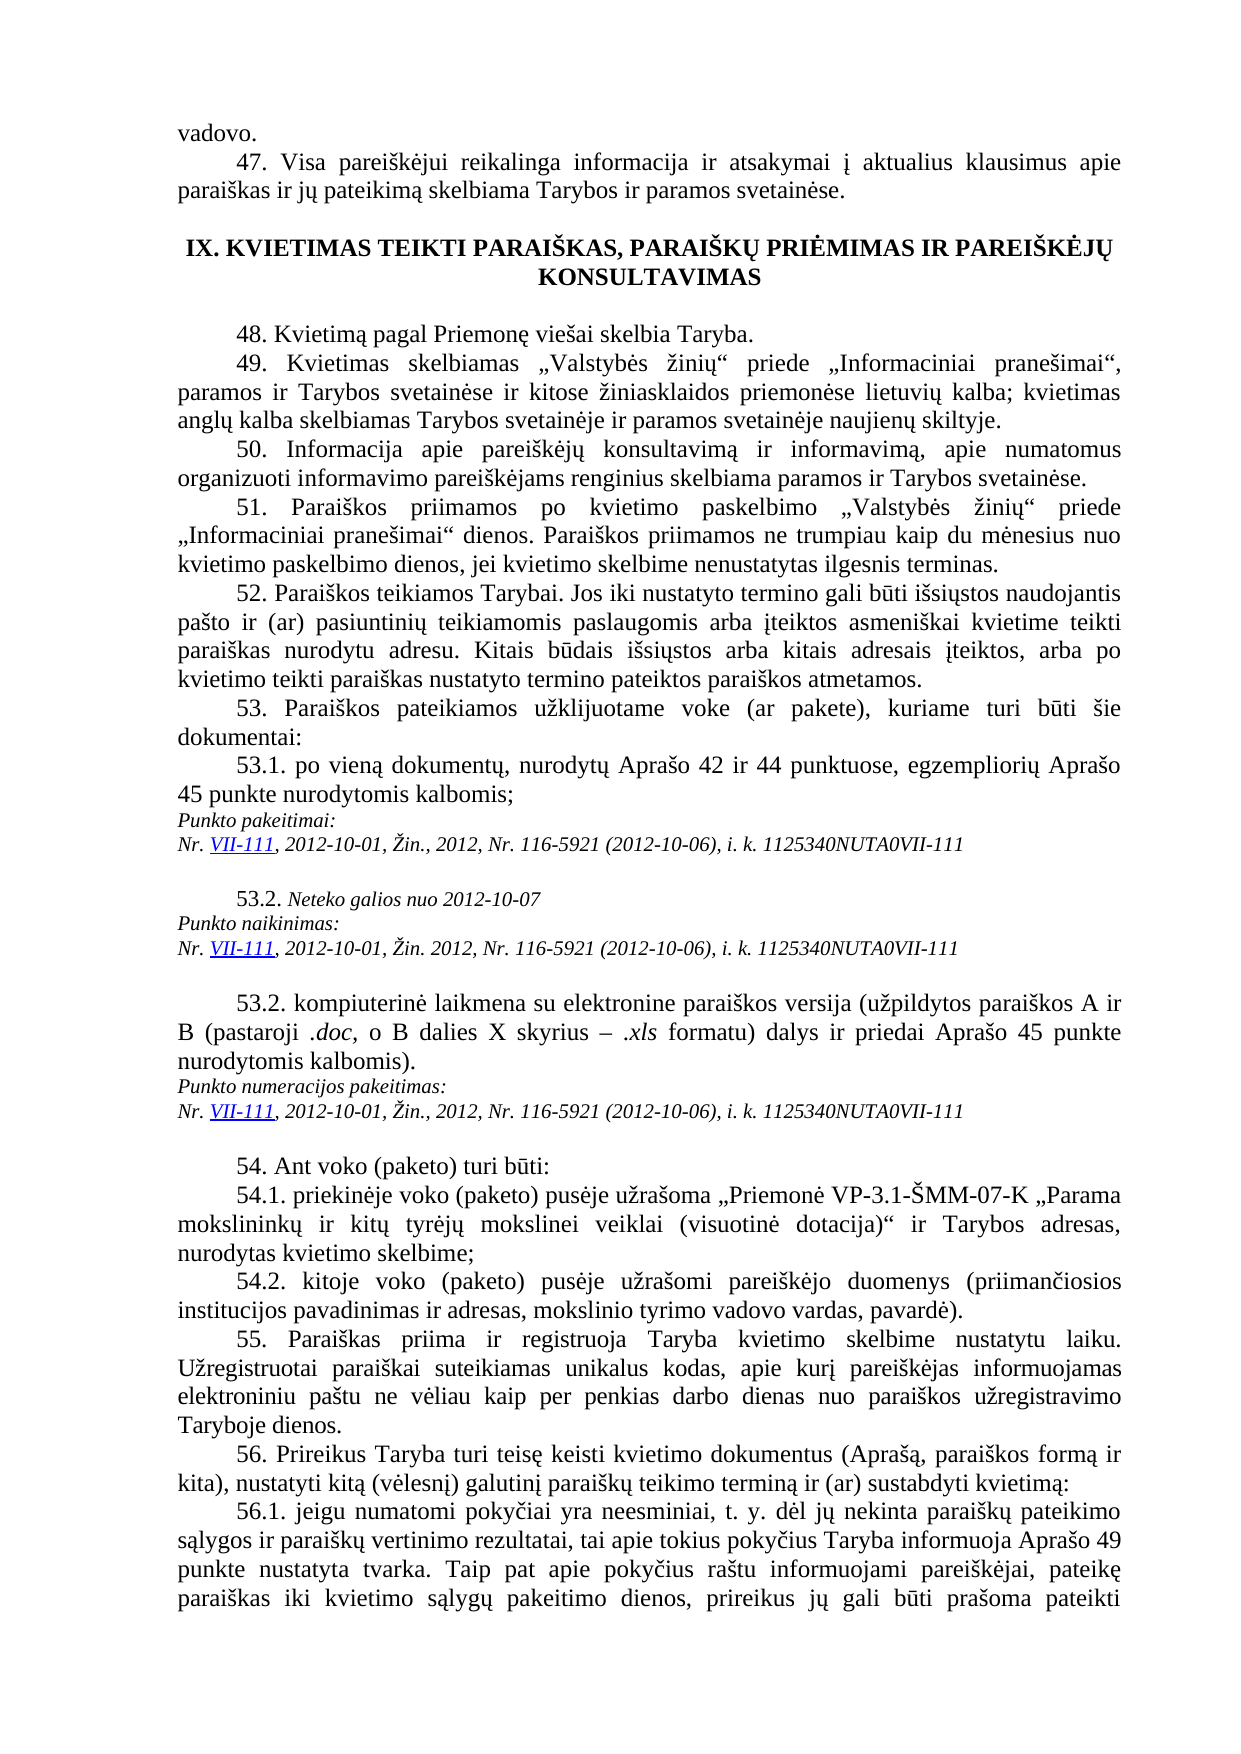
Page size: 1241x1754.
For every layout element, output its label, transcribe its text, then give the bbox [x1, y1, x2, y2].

text Punkto pakeitimai: [177, 808, 1122, 832]
text 48. Kvietimą pagal Priemonę viešai skelbia Taryba. [177, 319, 1122, 348]
text 56. Prireikus Taryba turi teisę keisti kvietimo dokumentus (Aprašą, paraiškos formą ir kita), nustatyti kitą (vėlesnį) galutinį paraiškų teikimo terminą ir (ar) sustabdyti kvietimą: [177, 1439, 1122, 1496]
text 53.2. Neteko galios nuo 2012-10-07 [177, 885, 1122, 911]
text Punkto naikinimas: [177, 911, 1122, 935]
text 55. Paraiškas priima ir registruoja Taryba kvietimo skelbime nustatytu laiku. Užregistruotai paraiškai suteikiamas unikalus kodas, apie kurį pareiškėjas informuojamas elektroniniu paštu ne vėliau kaip per penkias darbo dienas nuo paraiškos užregistravimo Taryboje dienos. [177, 1324, 1122, 1439]
text 52. Paraiškos teikiamos Tarybai. Jos iki nustatyto termino gali būti išsiųstos naudojantis pašto ir (ar) pasiuntinių teikiamomis paslaugomis arba įteiktos asmeniškai kvietime teikti paraiškas nurodytu adresu. Kitais būdais išsiųstos arba kitais adresais įteiktos, arba po kvietimo teikti paraiškas nustatyto termino pateiktos paraiškos atmetamos. [177, 578, 1122, 693]
text 56.1. jeigu numatomi pokyčiai yra neesminiai, t. y. dėl jų nekinta paraiškų pateikimo sąlygos ir paraiškų vertinimo rezultatai, tai apie tokius pokyčius Taryba informuoja Aprašo 49 punkte nustatyta tvarka. Taip pat apie pokyčius raštu informuojami pareiškėjai, pateikę paraiškas iki kvietimo sąlygų pakeitimo dienos, prireikus jų gali būti prašoma pateikti [177, 1496, 1122, 1611]
text 54.1. priekinėje voko (paketo) pusėje užrašoma „Priemonė VP-3.1-ŠMM-07-K „Parama mokslininkų ir kitų tyrėjų mokslinei veiklai (visuotinė dotacija)“ ir Tarybos adresas, nurodytas kvietimo skelbime; [177, 1180, 1122, 1266]
text Nr. VII-111, 2012-10-01, Žin., 2012, Nr. 116-5921 (2012-10-06), i. k. 1125340NUTA0VII-111 [177, 832, 1122, 856]
text 50. Informacija apie pareiškėjų konsultavimą ir informavimą, apie numatomus organizuoti informavimo pareiškėjams renginius skelbiama paramos ir Tarybos svetainėse. [177, 434, 1122, 492]
text 54. Ant voko (paketo) turi būti: [177, 1151, 1122, 1180]
text 49. Kvietimas skelbiamas „Valstybės žinių“ priede „Informaciniai pranešimai“, paramos ir Tarybos svetainėse ir kitose žiniasklaidos priemonėse lietuvių kalba; kvietimas anglų kalba skelbiamas Tarybos svetainėje ir paramos svetainėje naujienų skiltyje. [177, 348, 1122, 434]
text 53. Paraiškos pateikiamos užklijuotame voke (ar pakete), kuriame turi būti šie dokumentai: [177, 693, 1122, 751]
text 54.2. kitoje voko (paketo) pusėje užrašomi pareiškėjo duomenys (priimančiosios institucijos pavadinimas ir adresas, mokslinio tyrimo vadovo vardas, pavardė). [177, 1266, 1122, 1324]
text 47. Visa pareiškėjui reikalinga informacija ir atsakymai į aktualius klausimus apie paraiškas ir jų pateikimą skelbiama Tarybos ir paramos svetainėse. [177, 147, 1122, 204]
text Nr. VII-111, 2012-10-01, Žin. 2012, Nr. 116-5921 (2012-10-06), i. k. 1125340NUTA0VII-111 [177, 935, 1122, 959]
text 53.2. kompiuterinė laikmena su elektronine paraiškos versija (užpildytos paraiškos A ir B (pastaroji .doc, o B dalies X skyrius – .xls formatu) dalys ir priedai Aprašo 45 punkte nurodytomis kalbomis). [177, 988, 1122, 1074]
text 51. Paraiškos priimamos po kvietimo paskelbimo „Valstybės žinių“ priede „Informaciniai pranešimai“ dienos. Paraiškos priimamos ne trumpiau kaip du mėnesius nuo kvietimo paskelbimo dienos, jei kvietimo skelbime nenustatytas ilgesnis terminas. [177, 492, 1122, 578]
text 53.1. po vieną dokumentų, nurodytų Aprašo 42 ir 44 punktuose, egzempliorių Aprašo 45 punkte nurodytomis kalbomis; [177, 751, 1122, 808]
text vadovo. [177, 118, 1122, 147]
text Nr. VII-111, 2012-10-01, Žin., 2012, Nr. 116-5921 (2012-10-06), i. k. 1125340NUTA0VII-111 [177, 1098, 1122, 1123]
text Punkto numeracijos pakeitimas: [177, 1074, 1122, 1098]
text IX. KVIETIMAS TEIKTI PARAIŠKAS, PARAIŠKŲ PRIĖMIMAS IR PAREIŠKĖJŲ KONSULTAVIMAS [177, 233, 1122, 291]
